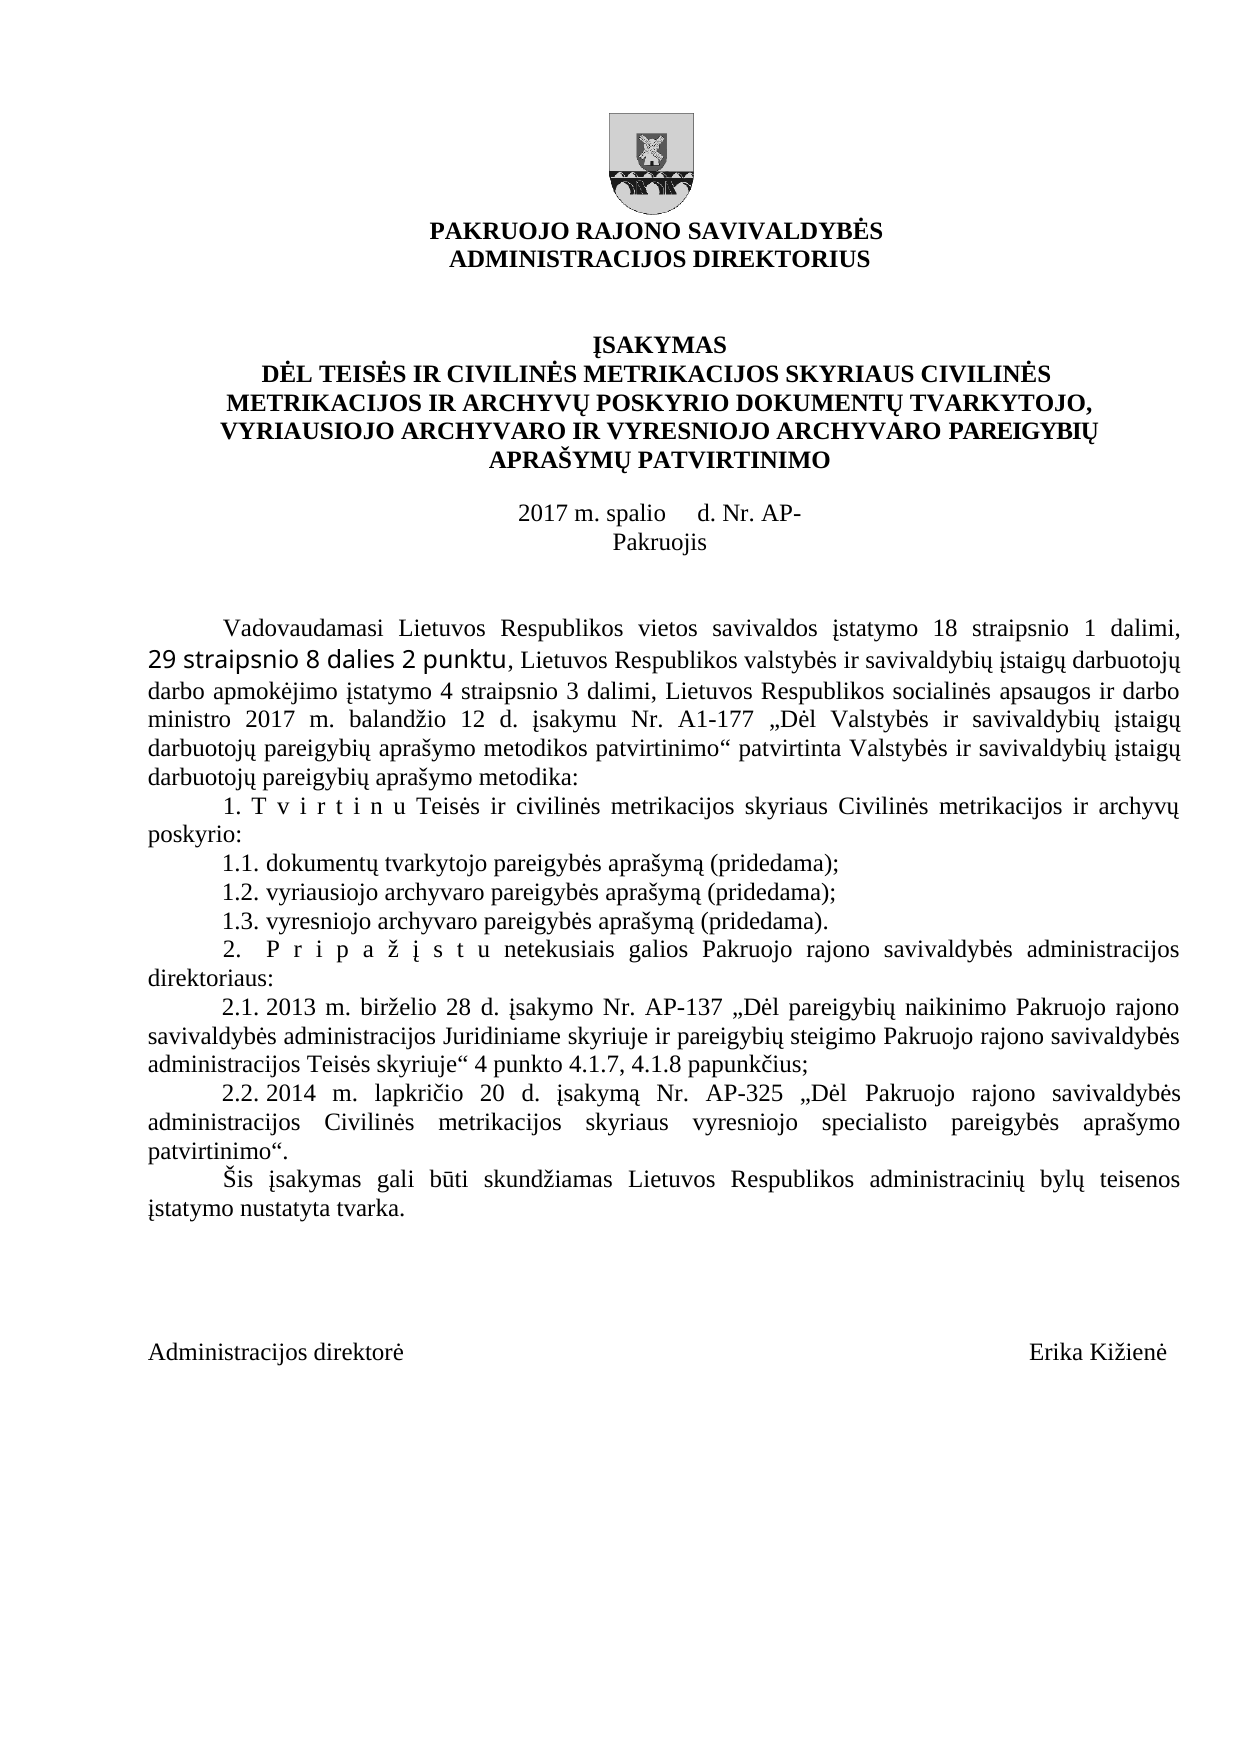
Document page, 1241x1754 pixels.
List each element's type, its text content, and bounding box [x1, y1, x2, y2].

text 1.3. vyresniojo archyvaro pareigybės aprašymą (pridedama). [222, 906, 1181, 934]
table_cell [148, 273, 1171, 330]
table_header PAKRUOJO RAJONO SAVIVALDYBĖS ADMINISTRACIJOS DIREKTORIUS [148, 147, 1171, 273]
text 2.1. 2013 m. birželio 28 d. įsakymo Nr. AP-137 „Dėl pareigybių naikinimo Pakruojo rajono savivaldybės administracijos Juridiniame skyriuje ir pareigybių steigimo Pakruojo rajono savivaldybės administracijos Teisės skyriuje“ 4 punkto 4.1.7, 4.1.8 papunkčius; [148, 992, 1181, 1078]
table_cell [148, 474, 1171, 498]
text 1.1. dokumentų tvarkytojo pareigybės aprašymą (pridedama); [222, 848, 1181, 877]
table_cell ĮSAKYMAS [148, 330, 1171, 359]
text Administracijos direktorė Erika Kižienė [148, 1337, 1181, 1366]
text Vadovaudamasi Lietuvos Respublikos vietos savivaldos įstatymo 18 straipsnio 1 dalimi, 29 straipsnio 8 dalies 2 punktu, Lietuvos Respublikos valstybės ir savivaldybių įstaigų darbuotojų darbo apmokėjimo įstatymo 4 straipsnio 3 dalimi, Lietuvos Respublikos socialinės apsaugos ir darbo ministro 2017 m. balandžio 12 d. įsakymu Nr. A1-177 „Dėl Valstybės ir savivaldybių įstaigų darbuotojų pareigybių aprašymo metodikos patvirtinimo“ patvirtinta Valstybės ir savivaldybių įstaigų darbuotojų pareigybių aprašymo metodika: [148, 613, 1181, 791]
table_cell 2017 m. spalio d. Nr. AP- Pakruojis [148, 498, 1171, 556]
table_cell [148, 556, 1171, 584]
text 2.2. 2014 m. lapkričio 20 d. įsakymą Nr. AP-325 „Dėl Pakruojo rajono savivaldybės administracijos Civilinės metrikacijos skyriaus vyresniojo specialisto pareigybės aprašymo patvirtinimo“. [148, 1078, 1181, 1164]
table_cell DĖL TEISĖS IR CIVILINĖS METRIKACIJOS SKYRIAUS CIVILINĖS METRIKACIJOS IR ARCHYVŲ POSKYRIO DOKUMENTŲ TVARKYTOJO, VYRIAUSIOJO ARCHYVARO IR VYRESNIOJO ARCHYVARO PAREIGYBIŲ APRAŠYMŲ PATVIRTINIMO [148, 359, 1171, 474]
text Šis įsakymas gali būti skundžiamas Lietuvos Respublikos administracinių bylų teisenos įstatymo nustatyta tvarka. [148, 1164, 1181, 1222]
text 1.2. vyriausiojo archyvaro pareigybės aprašymą (pridedama); [222, 877, 1181, 906]
text 2. P r i p a ž į s t u netekusiais galios Pakruojo rajono savivaldybės administracijos direktoriaus: [148, 934, 1181, 992]
text 1. T v i r t i n u Teisės ir civilinės metrikacijos skyriaus Civilinės metrikacijos ir archyvų poskyrio: [148, 791, 1181, 848]
